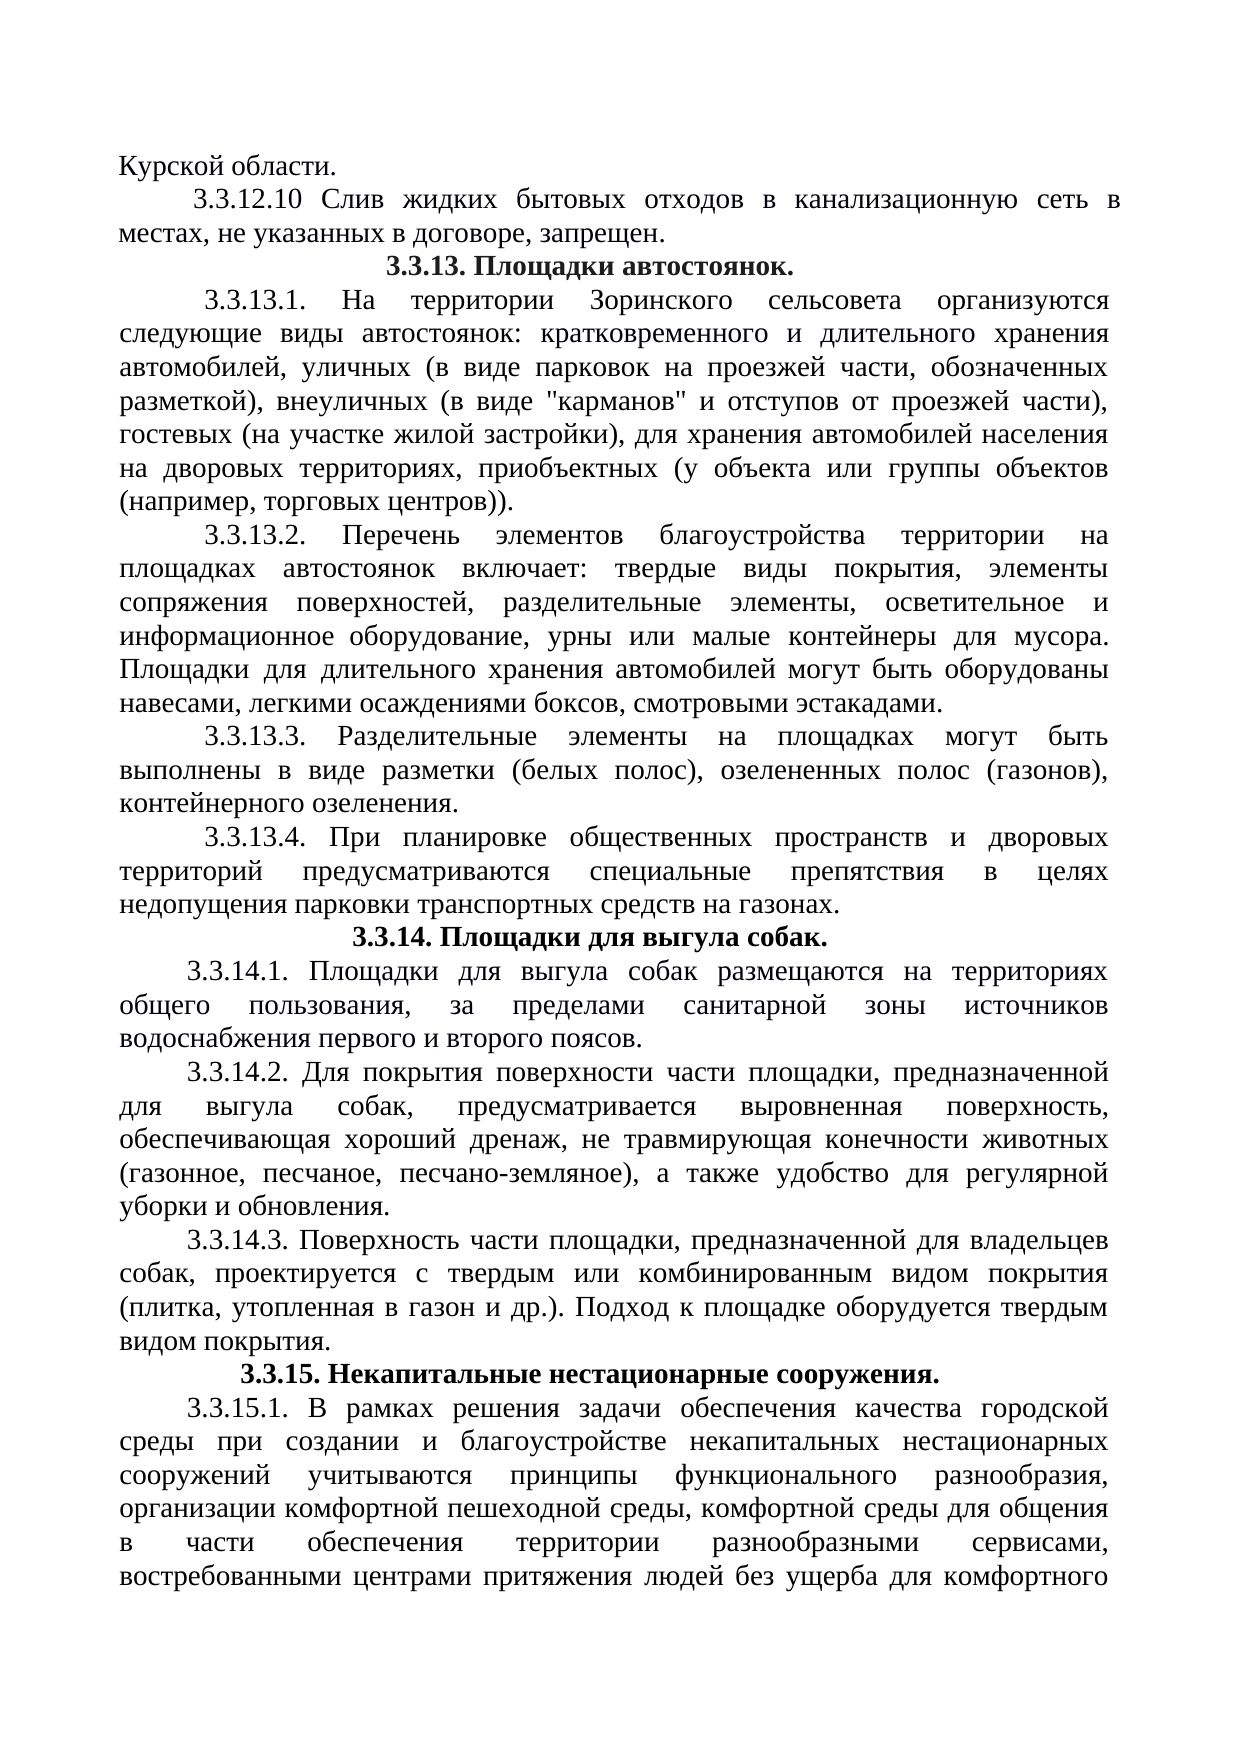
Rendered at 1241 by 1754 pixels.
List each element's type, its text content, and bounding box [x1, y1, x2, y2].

list 3.3.14.1. Площадки для выгула собак размещаются на территориях общего пользования, за пределами санитарной зоны источников водоснабжения первого и второго поясов. [119, 953, 1109, 1054]
list 3.3.14.2. Для покрытия поверхности части площадки, предназначенной для выгула собак, предусматривается выровненная поверхность, обеспечивающая хороший дренаж, не травмирующая конечности животных (газонное, песчаное, песчано-земляное), а также удобство для регулярной уборки и обновления. [119, 1054, 1109, 1222]
subtitle 3.3.14. Площадки для выгула собак. [58, 920, 1122, 953]
subtitle 3.3.13. Площадки автостоянок. [58, 249, 1122, 282]
list 3.3.13.1. На территории Зоринского сельсовета организуются следующие виды автостоянок: кратковременного и длительного хранения автомобилей, уличных (в виде парковок на проезжей части, обозначенных разметкой), внеуличных (в виде "карманов" и отступов от проезжей части), гостевых (на участке жилой застройки), для хранения автомобилей населения на дворовых территориях, приобъектных (у объекта или группы объектов (например, торговых центров)). [119, 282, 1109, 517]
list 3.3.13.4. При планировке общественных пространств и дворовых территорий предусматриваются специальные препятствия в целях недопущения парковки транспортных средств на газонах. [119, 819, 1109, 920]
subtitle 3.3.15. Некапитальные нестационарные сооружения. [58, 1357, 1122, 1390]
text Курской области. [118, 148, 1122, 181]
list 3.3.13.2. Перечень элементов благоустройства территории на площадках автостоянок включает: твердые виды покрытия, элементы сопряжения поверхностей, разделительные элементы, осветительное и информационное оборудование, урны или малые контейнеры для мусора. Площадки для длительного хранения автомобилей могут быть оборудованы навесами, легкими осаждениями боксов, смотровыми эстакадами. [119, 517, 1109, 718]
list 3.3.13.3. Разделительные элементы на площадках могут быть выполнены в виде разметки (белых полос), озелененных полос (газонов), контейнерного озеленения. [119, 718, 1109, 819]
list 3.3.14.3. Поверхность части площадки, предназначенной для владельцев собак, проектируется с твердым или комбинированным видом покрытия (плитка, утопленная в газон и др.). Подход к площадке оборудуется твердым видом покрытия. [119, 1222, 1109, 1356]
text 3.3.12.10 Слив жидких бытовых отходов в канализационную сеть в местах, не указанных в договоре, запрещен. [118, 181, 1122, 248]
list 3.3.15.1. В рамках решения задачи обеспечения качества городской среды при создании и благоустройстве некапитальных нестационарных сооружений учитываются принципы функционального разнообразия, организации комфортной пешеходной среды, комфортной среды для общения в части обеспечения территории разнообразными сервисами, востребованными центрами притяжения людей без ущерба для комфортного [119, 1390, 1109, 1591]
